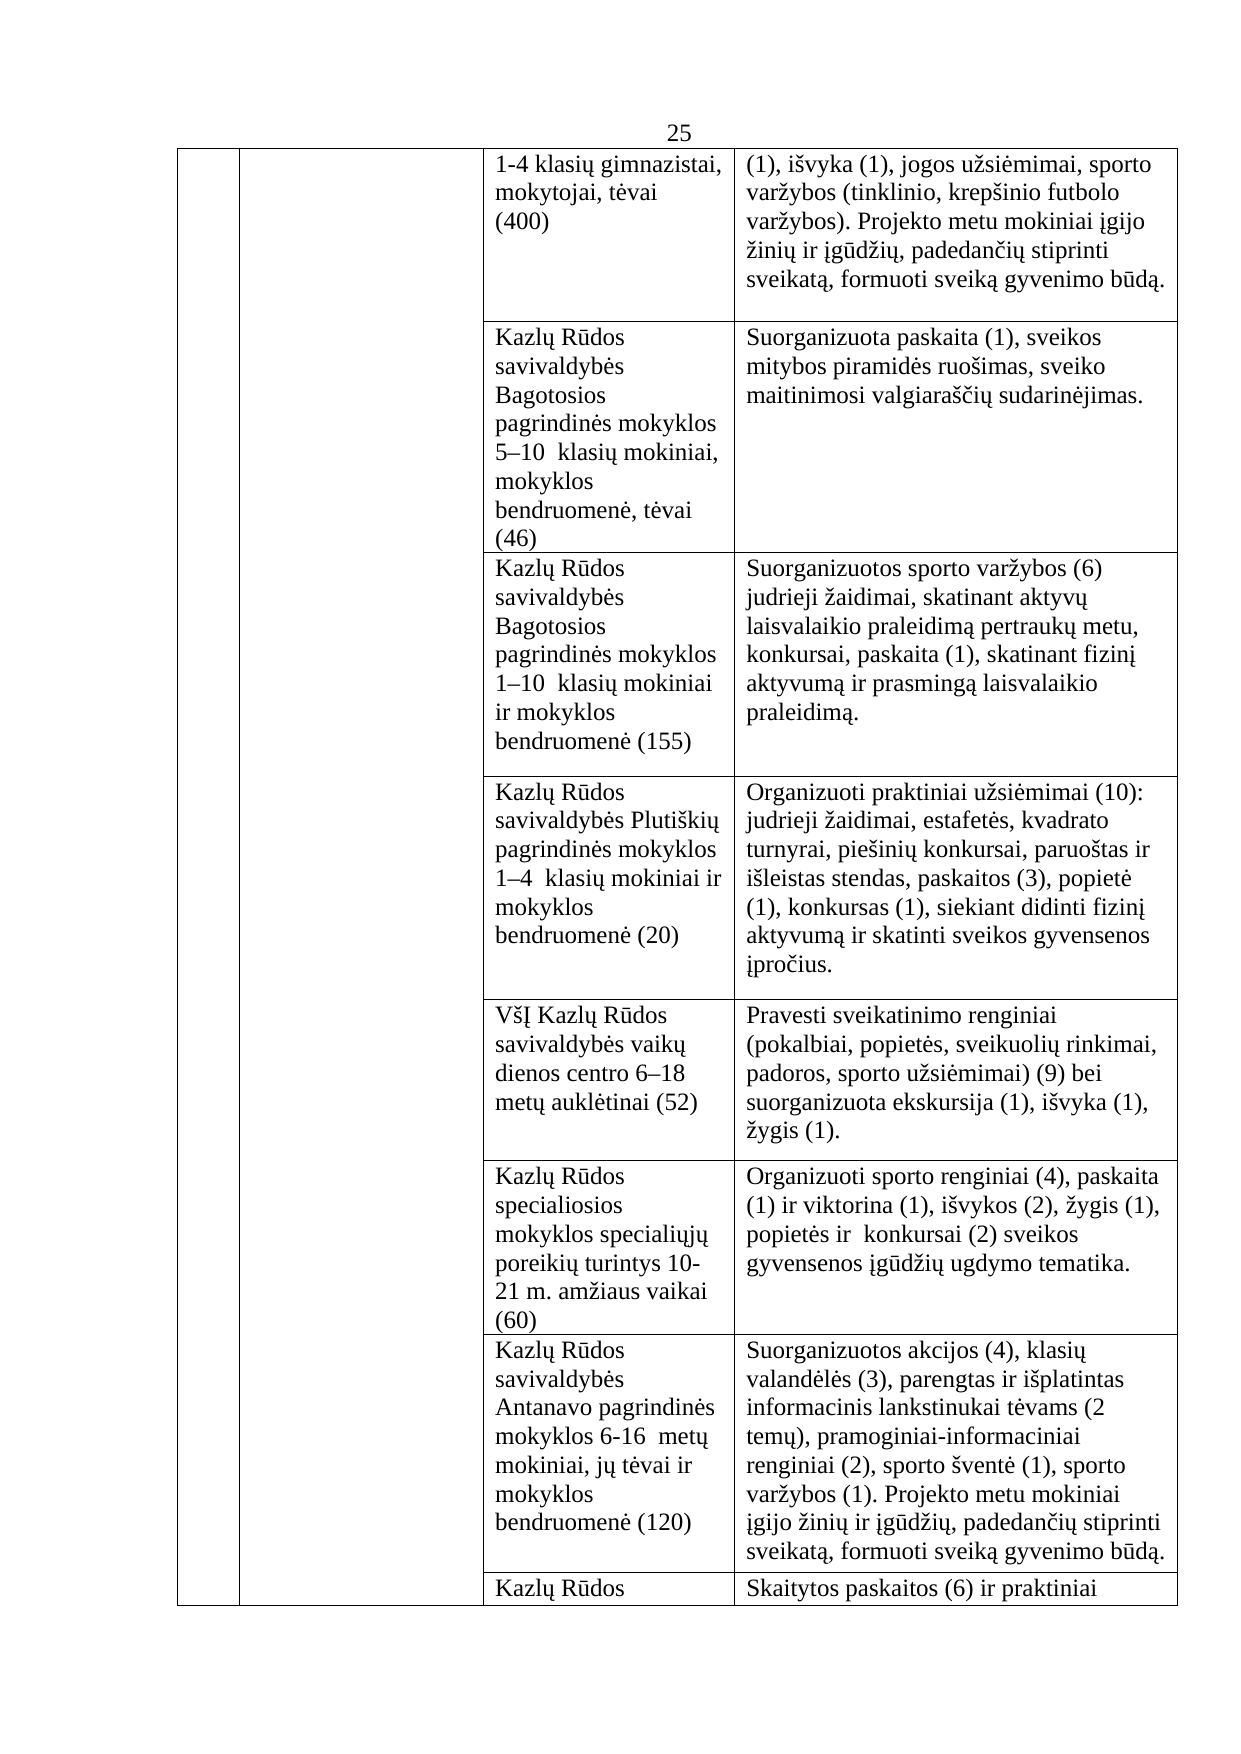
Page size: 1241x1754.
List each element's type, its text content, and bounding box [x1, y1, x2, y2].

table_cell Suorganizuotos akcijos (4), klasių valandėlės (3), parengtas ir išplatintas informacinis lankstinukai tėvams (2 temų), pramoginiai-informaciniai renginiai (2), sporto šventė (1), sporto varžybos (1). Projekto metu mokiniai įgijo žinių ir įgūdžių, padedančių stiprinti sveikatą, formuoti sveiką gyvenimo būdą. [735, 1335, 1177, 1572]
table_cell Kazlų Rūdos specialiosios mokyklos specialiųjų poreikių turintys 10-21 m. amžiaus vaikai (60) [484, 1161, 734, 1334]
table_cell Organizuoti sporto renginiai (4), paskaita (1) ir viktorina (1), išvykos (2), žygis (1), popietės ir konkursai (2) sveikos gyvensenos įgūdžių ugdymo tematika. [735, 1161, 1177, 1334]
table_cell 1-4 klasių gimnazistai, mokytojai, tėvai (400) [484, 149, 734, 321]
table_cell (1), išvyka (1), jogos užsiėmimai, sporto varžybos (tinklinio, krepšinio futbolo varžybos). Projekto metu mokiniai įgijo žinių ir įgūdžių, padedančių stiprinti sveikatą, formuoti sveiką gyvenimo būdą. [735, 149, 1177, 321]
table_cell Suorganizuota paskaita (1), sveikos mitybos piramidės ruošimas, sveiko maitinimosi valgiaraščių sudarinėjimas. [735, 322, 1177, 552]
table_cell Kazlų Rūdos savivaldybės Plutiškių pagrindinės mokyklos 1–4 klasių mokiniai ir mokyklos bendruomenė (20) [484, 777, 734, 999]
table_cell Suorganizuotos sporto varžybos (6) judrieji žaidimai, skatinant aktyvų laisvalaikio praleidimą pertraukų metu, konkursai, paskaita (1), skatinant fizinį aktyvumą ir prasmingą laisvalaikio praleidimą. [735, 553, 1177, 776]
table_cell Kazlų Rūdos savivaldybės Bagotosios pagrindinės mokyklos 1–10 klasių mokiniai ir mokyklos bendruomenė (155) [484, 553, 734, 776]
table_cell Skaitytos paskaitos (6) ir praktiniai [735, 1573, 1177, 1605]
table_cell Organizuoti praktiniai užsiėmimai (10): judrieji žaidimai, estafetės, kvadrato turnyrai, piešinių konkursai, paruoštas ir išleistas stendas, paskaitos (3), popietė (1), konkursas (1), siekiant didinti fizinį aktyvumą ir skatinti sveikos gyvensenos įpročius. [735, 777, 1177, 999]
table_cell Kazlų Rūdos savivaldybės Bagotosios pagrindinės mokyklos 5–10 klasių mokiniai, mokyklos bendruomenė, tėvai (46) [484, 322, 734, 552]
table_cell Kazlų Rūdos [484, 1573, 734, 1605]
table_cell Pravesti sveikatinimo renginiai (pokalbiai, popietės, sveikuolių rinkimai, padoros, sporto užsiėmimai) (9) bei suorganizuota ekskursija (1), išvyka (1), žygis (1). [735, 1000, 1177, 1160]
table_cell VšĮ Kazlų Rūdos savivaldybės vaikų dienos centro 6–18 metų auklėtinai (52) [484, 1000, 734, 1160]
table_cell [240, 149, 483, 1605]
table_cell Kazlų Rūdos savivaldybės Antanavo pagrindinės mokyklos 6-16 metų mokiniai, jų tėvai ir mokyklos bendruomenė (120) [484, 1335, 734, 1572]
table_cell [178, 149, 239, 1605]
